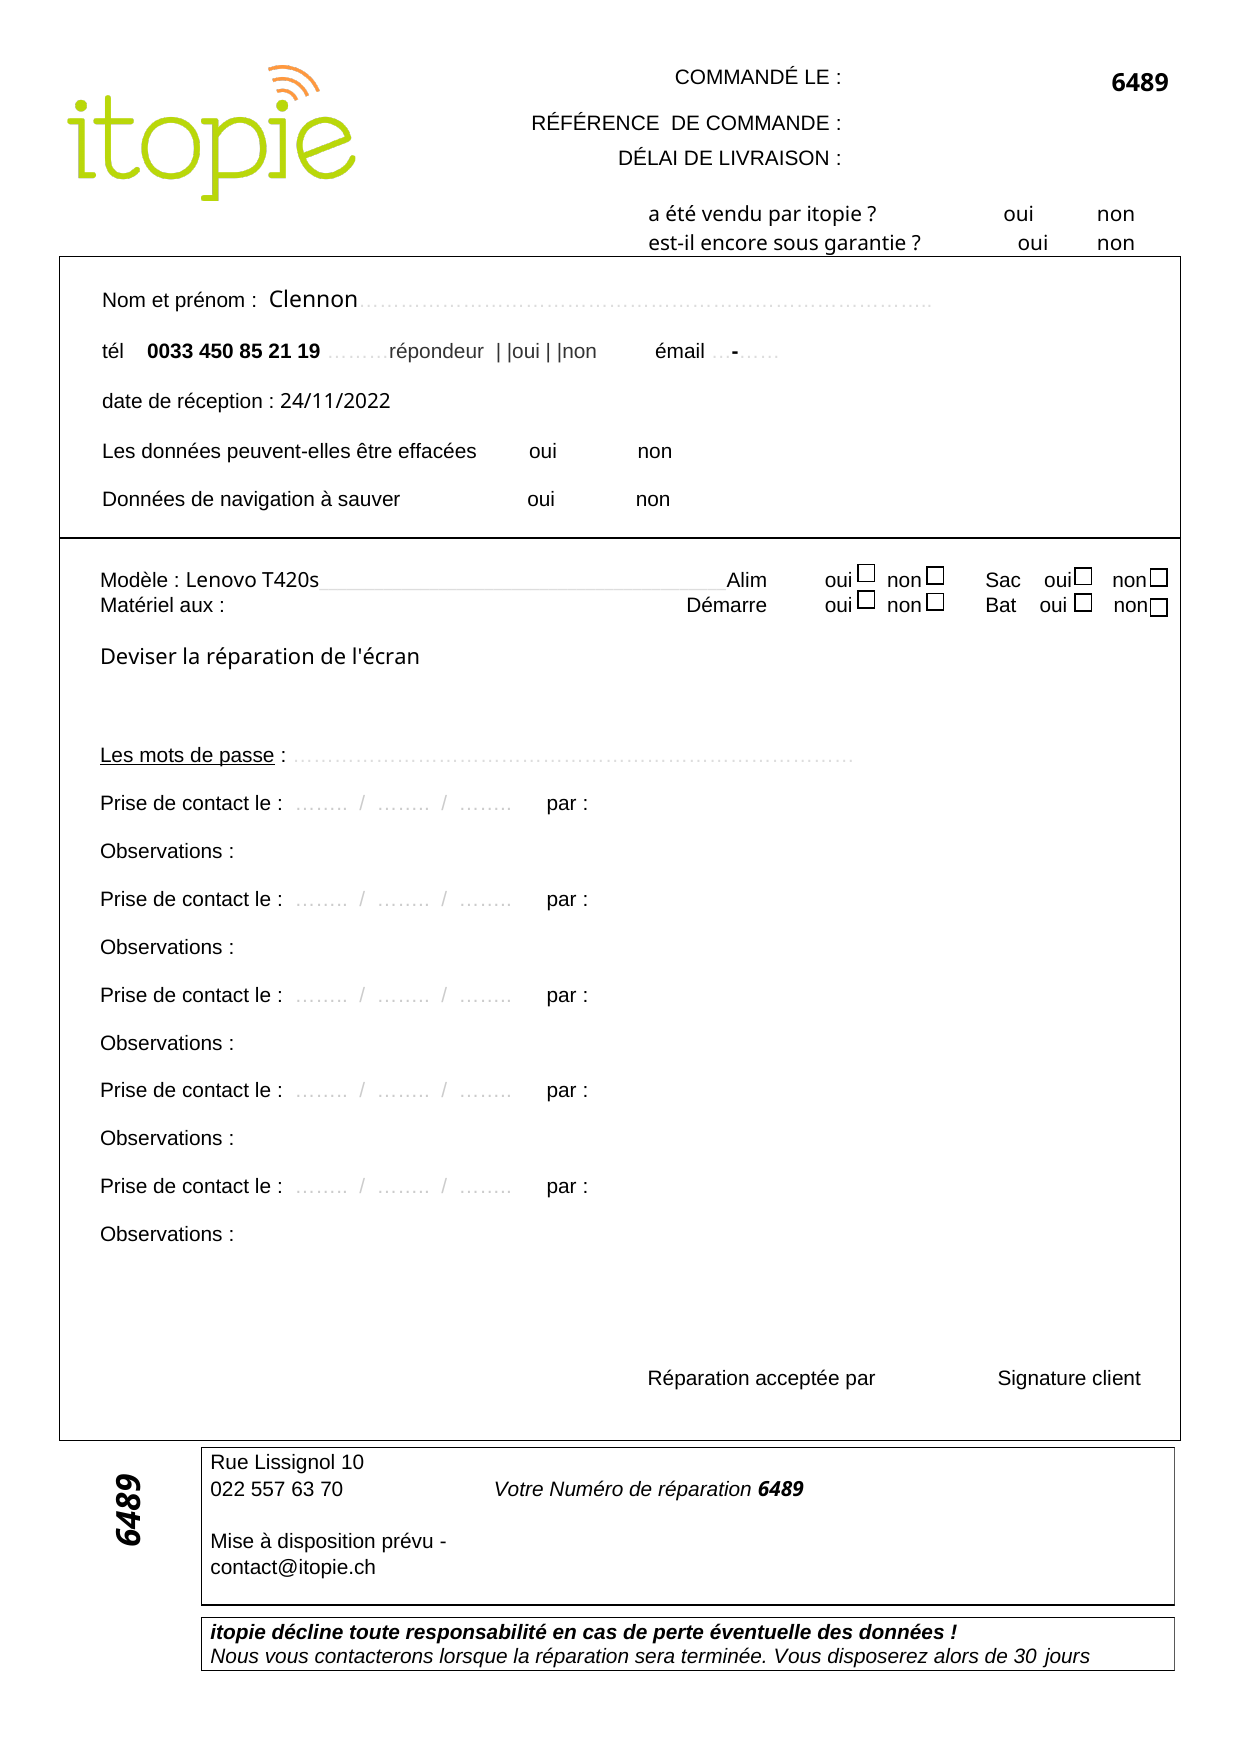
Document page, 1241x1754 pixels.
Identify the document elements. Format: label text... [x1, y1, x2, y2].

text Observations : [60, 1027, 1180, 1054]
table_header 6489 [59, 1441, 195, 1677]
text Données de navigation à sauver oui non [60, 484, 1180, 511]
text Prise de contact le : …….. / …….. / …….. par : [60, 979, 1180, 1006]
text Prise de contact le : …….. / …….. / …….. par : [60, 1075, 1180, 1102]
text Les données peuvent-elles être effacées oui non [60, 436, 1180, 463]
text Observations : [60, 1123, 1180, 1150]
table_cell [847, 140, 1180, 175]
table_cell itopie décline toute responsabilité en cas de perte éventuelle des données ! Nous vous contacterons lorsque la réparation sera terminée. Vous disposerez alors de 30 jours [195, 1611, 1180, 1677]
text Deviser la réparation de l'écran [60, 638, 1180, 671]
text Nom et prénom : Clennon……………………………………………………………………….. [60, 280, 1180, 314]
text Modèle : Lenovo T420s Alim oui non Sac oui non [60, 562, 856, 590]
table_cell DÉLAI DE LIVRAISON : [490, 140, 847, 175]
text Prise de contact le : …….. / …….. / …….. par : [60, 788, 1180, 815]
text Observations : [60, 1219, 1180, 1246]
text est-il encore sous garantie ? oui non [59, 228, 1181, 256]
text Prise de contact le : …….. / …….. / …….. par : [60, 1171, 1180, 1198]
table_cell [847, 105, 1180, 140]
text Réparation acceptée par Signature client [60, 1363, 1180, 1390]
text tél 0033 450 85 21 19 ………répondeur | |oui | |non émail …-…… [60, 335, 1180, 362]
text Observations : [60, 931, 1180, 958]
picture [67, 65, 356, 201]
table_header 6489 [847, 59, 1180, 104]
text Les mots de passe : ……………………………………………………………………… [60, 740, 1180, 767]
text Modèle : Lenovo T420s Alim oui non Sac oui non [948, 562, 1180, 590]
table_header Rue Lissignol 10 022 557 63 70 Votre Numéro de réparation 6489 Mise à disposition prévu - contact@itopie.ch [195, 1441, 1180, 1611]
text date de réception : 24/11/2022 [60, 383, 1180, 415]
text Observations : [60, 836, 1180, 863]
text Prise de contact le : …….. / …….. / …….. par : [60, 883, 1180, 911]
table_header COMMANDÉ LE : [490, 59, 847, 104]
text Modèle : Lenovo T420s Alim oui non Sac oui non [879, 562, 925, 590]
table_cell RÉFÉRENCE DE COMMANDE : [490, 105, 847, 140]
text Matériel aux : Démarre oui non Bat oui non [60, 590, 1180, 617]
text a été vendu par itopie ? oui non [59, 199, 1181, 228]
